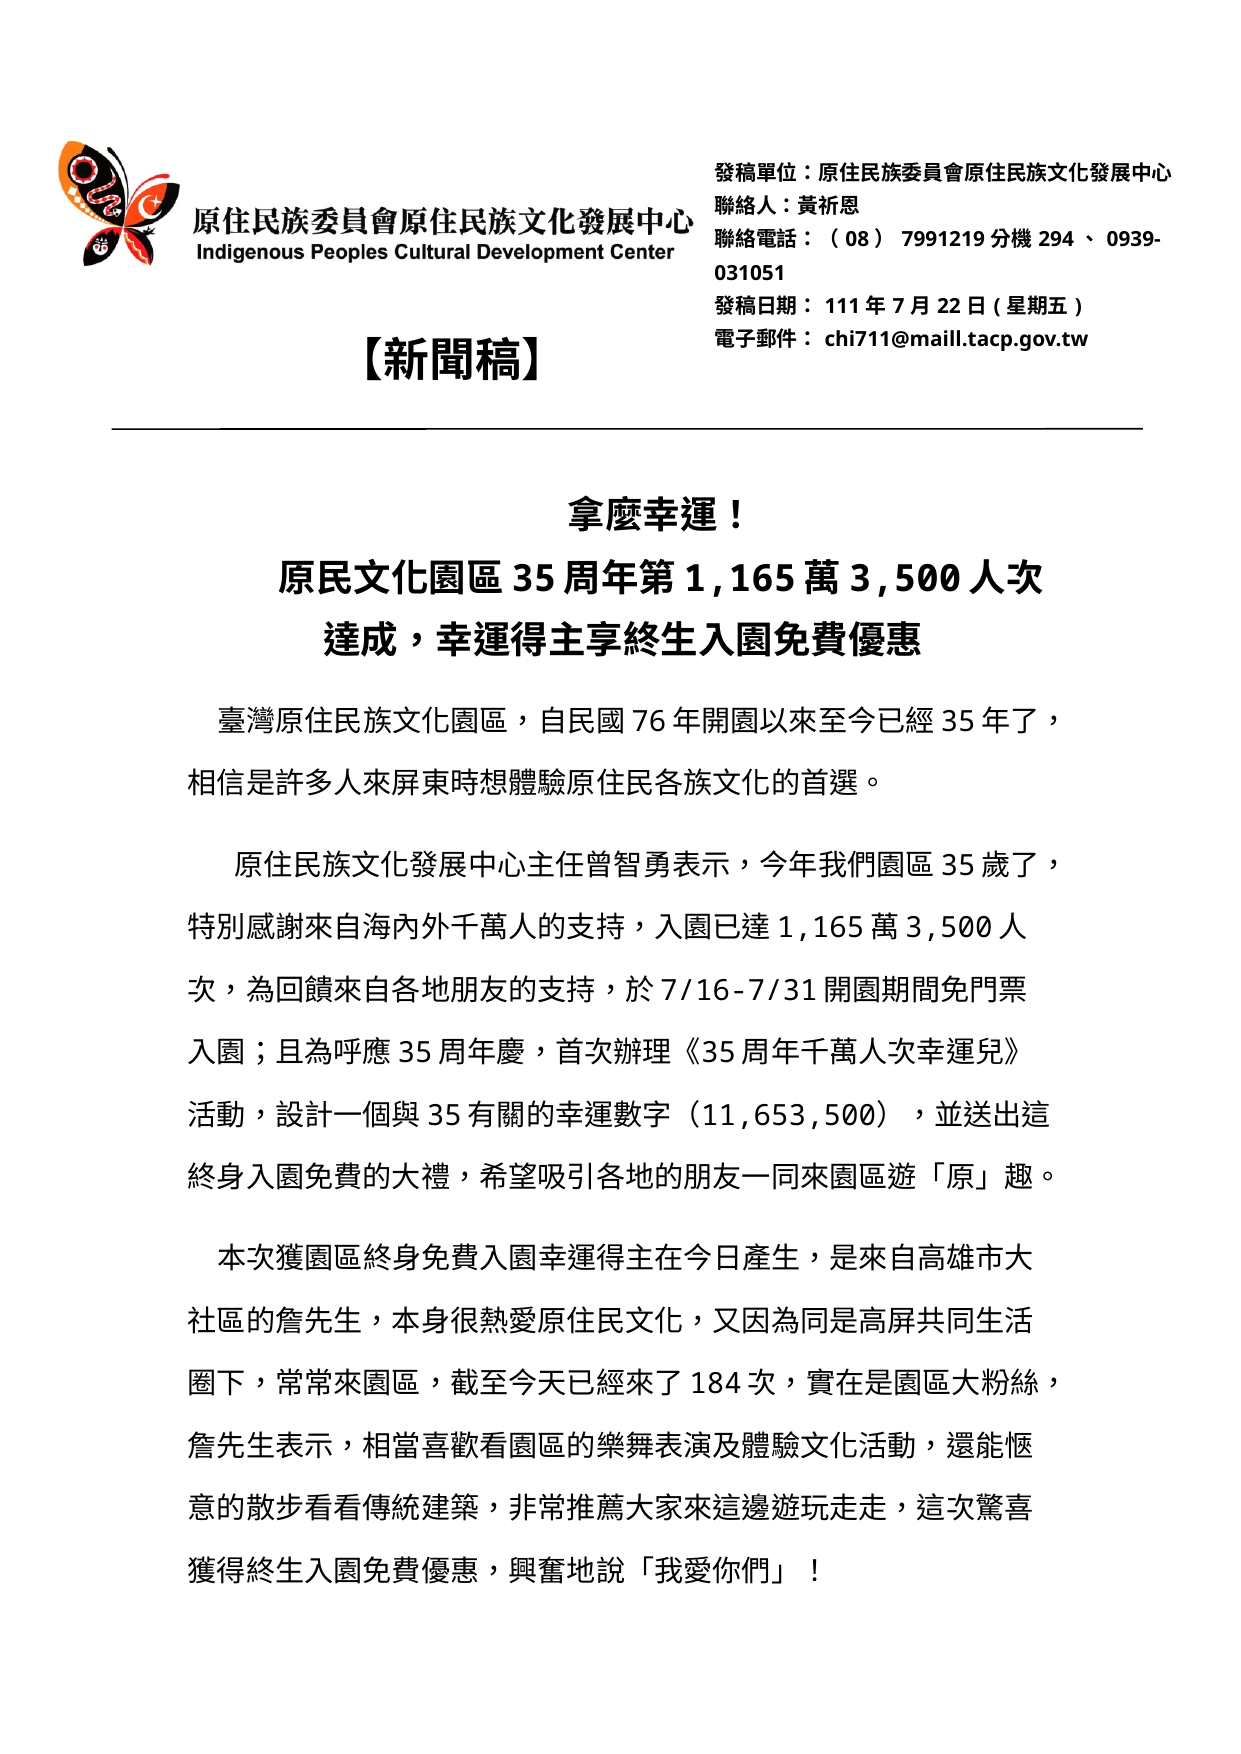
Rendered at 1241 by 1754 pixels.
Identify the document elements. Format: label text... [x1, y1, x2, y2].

text 本次獲園區終身免費入園幸運得主在今日產生，是來自高雄市大社區的詹先生，本身很熱愛原住民文化，又因為同是高屏共同生活圈下，常常來園區，截至今天已經來了184次，實在是園區大粉絲，詹先生表示，相當喜歡看園區的樂舞表演及體驗文化活動，還能愜意的散步看看傳統建築，非常推薦大家來這邊遊玩走走，這次驚喜獲得終生入園免費優惠，興奮地說「我愛你們」！ [187, 1214, 1053, 1589]
text 臺灣原住民族文化園區，自民國76年開園以來至今已經35年了，相信是許多人來屏東時想體驗原住民各族文化的首選。 [187, 677, 1053, 802]
text 【新聞稿】 [187, 283, 1053, 408]
text 原民文化園區35周年第1,165萬3,500人次達成，幸運得主享終生入園免費優惠 [187, 533, 1059, 658]
text 原住民族文化發展中心主任曾智勇表示，今年我們園區35歲了，特別感謝來自海內外千萬人的支持，入園已達1,165萬3,500人次，為回饋來自各地朋友的支持，於7/16-7/31開園期間免門票入園；且為呼應35周年慶，首次辦理《35周年千萬人次幸運兒》活動，設計一個與35有關的幸運數字（11,653,500），並送出這終身入園免費的大禮，希望吸引各地的朋友一同來園區遊「原」趣。 [187, 821, 1053, 1196]
text 拿麼幸運！ [187, 471, 1059, 533]
